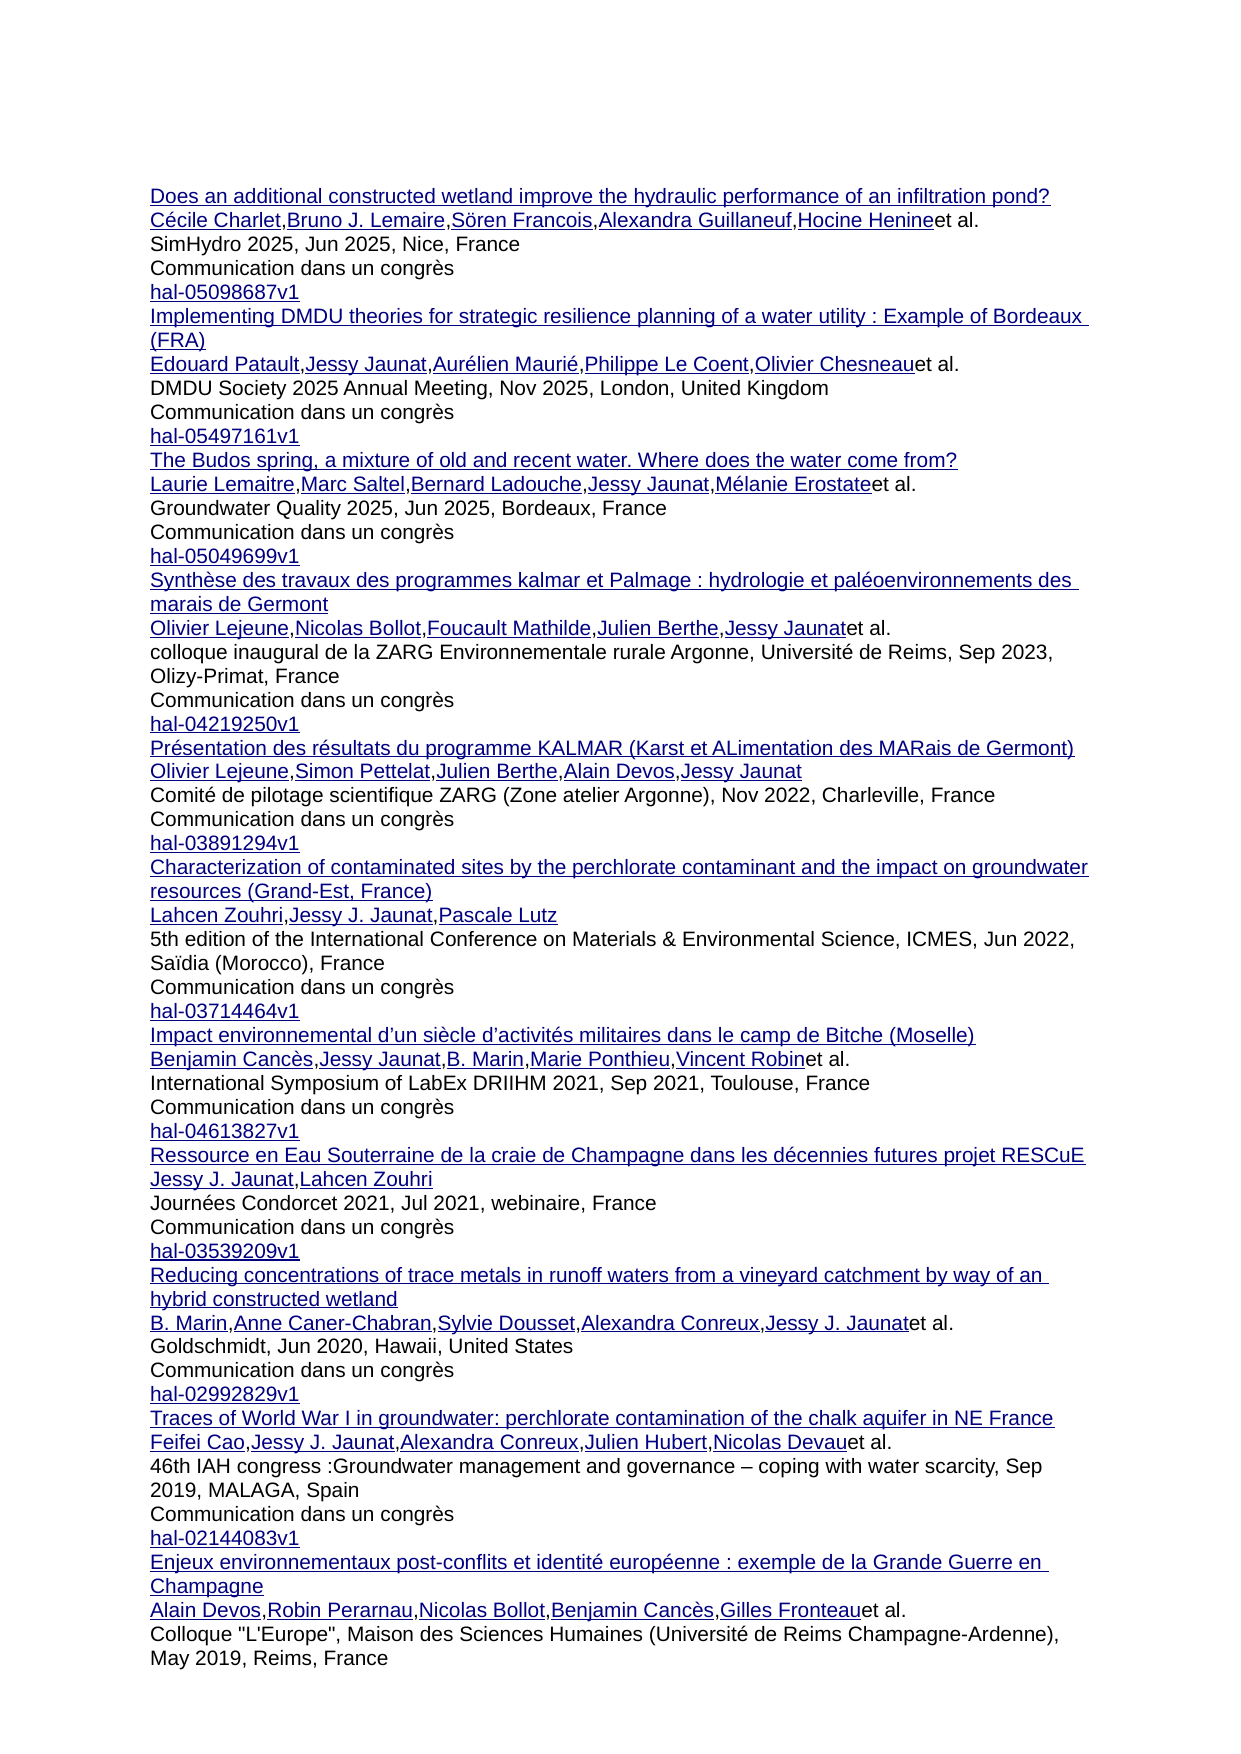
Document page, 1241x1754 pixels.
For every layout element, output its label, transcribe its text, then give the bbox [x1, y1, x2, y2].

table_cell Présentation des résultats du programme KALMAR (Karst et ALimentation des MARais de Germont) Olivier Lejeune,Simon Pettelat,Julien Berthe,Alain Devos,Jessy Jaunat Comité de pilotage scientifique ZARG (Zone atelier Argonne), Nov 2022, Charleville, France Communication dans un congrès hal-03891294v1 [150, 735, 1090, 855]
table_cell Characterization of contaminated sites by the perchlorate contaminant and the impact on groundwater resources (Grand-Est, France) Lahcen Zouhri,Jessy J. Jaunat,Pascale Lutz 5th edition of the International Conference on Materials & Environmental Science, ICMES, Jun 2022, Saïdia (Morocco), France Communication dans un congrès hal-03714464v1 [150, 855, 1090, 1023]
table_header Does an additional constructed wetland improve the hydraulic performance of an infiltration pond? Cécile Charlet,Bruno J. Lemaire,Sören Francois,Alexandra Guillaneuf,Hocine Henineet al. SimHydro 2025, Jun 2025, Nice, France Communication dans un congrès hal-05098687v1 [150, 184, 1090, 304]
table_cell Ressource en Eau Souterraine de la craie de Champagne dans les décennies futures projet RESCuE Jessy J. Jaunat,Lahcen Zouhri Journées Condorcet 2021, Jul 2021, webinaire, France Communication dans un congrès hal-03539209v1 [150, 1143, 1090, 1262]
table_cell Reducing concentrations of trace metals in runoff waters from a vineyard catchment by way of an hybrid constructed wetland B. Marin,Anne Caner-Chabran,Sylvie Dousset,Alexandra Conreux,Jessy J. Jaunatet al. Goldschmidt, Jun 2020, Hawaii, United States Communication dans un congrès hal-02992829v1 [150, 1263, 1090, 1406]
table_cell Synthèse des travaux des programmes kalmar et Palmage : hydrologie et paléoenvironnements des marais de Germont Olivier Lejeune,Nicolas Bollot,Foucault Mathilde,Julien Berthe,Jessy Jaunatet al. colloque inaugural de la ZARG Environnementale rurale Argonne, Université de Reims, Sep 2023, Olizy-Primat, France Communication dans un congrès hal-04219250v1 [150, 568, 1090, 735]
table_cell Traces of World War I in groundwater: perchlorate contamination of the chalk aquifer in NE France Feifei Cao,Jessy J. Jaunat,Alexandra Conreux,Julien Hubert,Nicolas Devauet al. 46th IAH congress :Groundwater management and governance – coping with water scarcity, Sep 2019, MALAGA, Spain Communication dans un congrès hal-02144083v1 [150, 1406, 1090, 1550]
table_cell The Budos spring, a mixture of old and recent water. Where does the water come from? Laurie Lemaitre,Marc Saltel,Bernard Ladouche,Jessy Jaunat,Mélanie Erostateet al. Groundwater Quality 2025, Jun 2025, Bordeaux, France Communication dans un congrès hal-05049699v1 [150, 448, 1090, 568]
table_cell Implementing DMDU theories for strategic resilience planning of a water utility : Example of Bordeaux (FRA) Edouard Patault,Jessy Jaunat,Aurélien Maurié,Philippe Le Coent,Olivier Chesneauet al. DMDU Society 2025 Annual Meeting, Nov 2025, London, United Kingdom Communication dans un congrès hal-05497161v1 [150, 304, 1090, 448]
table_cell Impact environnemental d’un siècle d’activités militaires dans le camp de Bitche (Moselle) Benjamin Cancès,Jessy Jaunat,B. Marin,Marie Ponthieu,Vincent Robinet al. International Symposium of LabEx DRIIHM 2021, Sep 2021, Toulouse, France Communication dans un congrès hal-04613827v1 [150, 1023, 1090, 1143]
table_cell Enjeux environnementaux post-conflits et identité européenne : exemple de la Grande Guerre en Champagne Alain Devos,Robin Perarnau,Nicolas Bollot,Benjamin Cancès,Gilles Fronteauet al. Colloque "L'Europe", Maison des Sciences Humaines (Université de Reims Champagne-Ardenne), May 2019, Reims, France [150, 1550, 1090, 1670]
